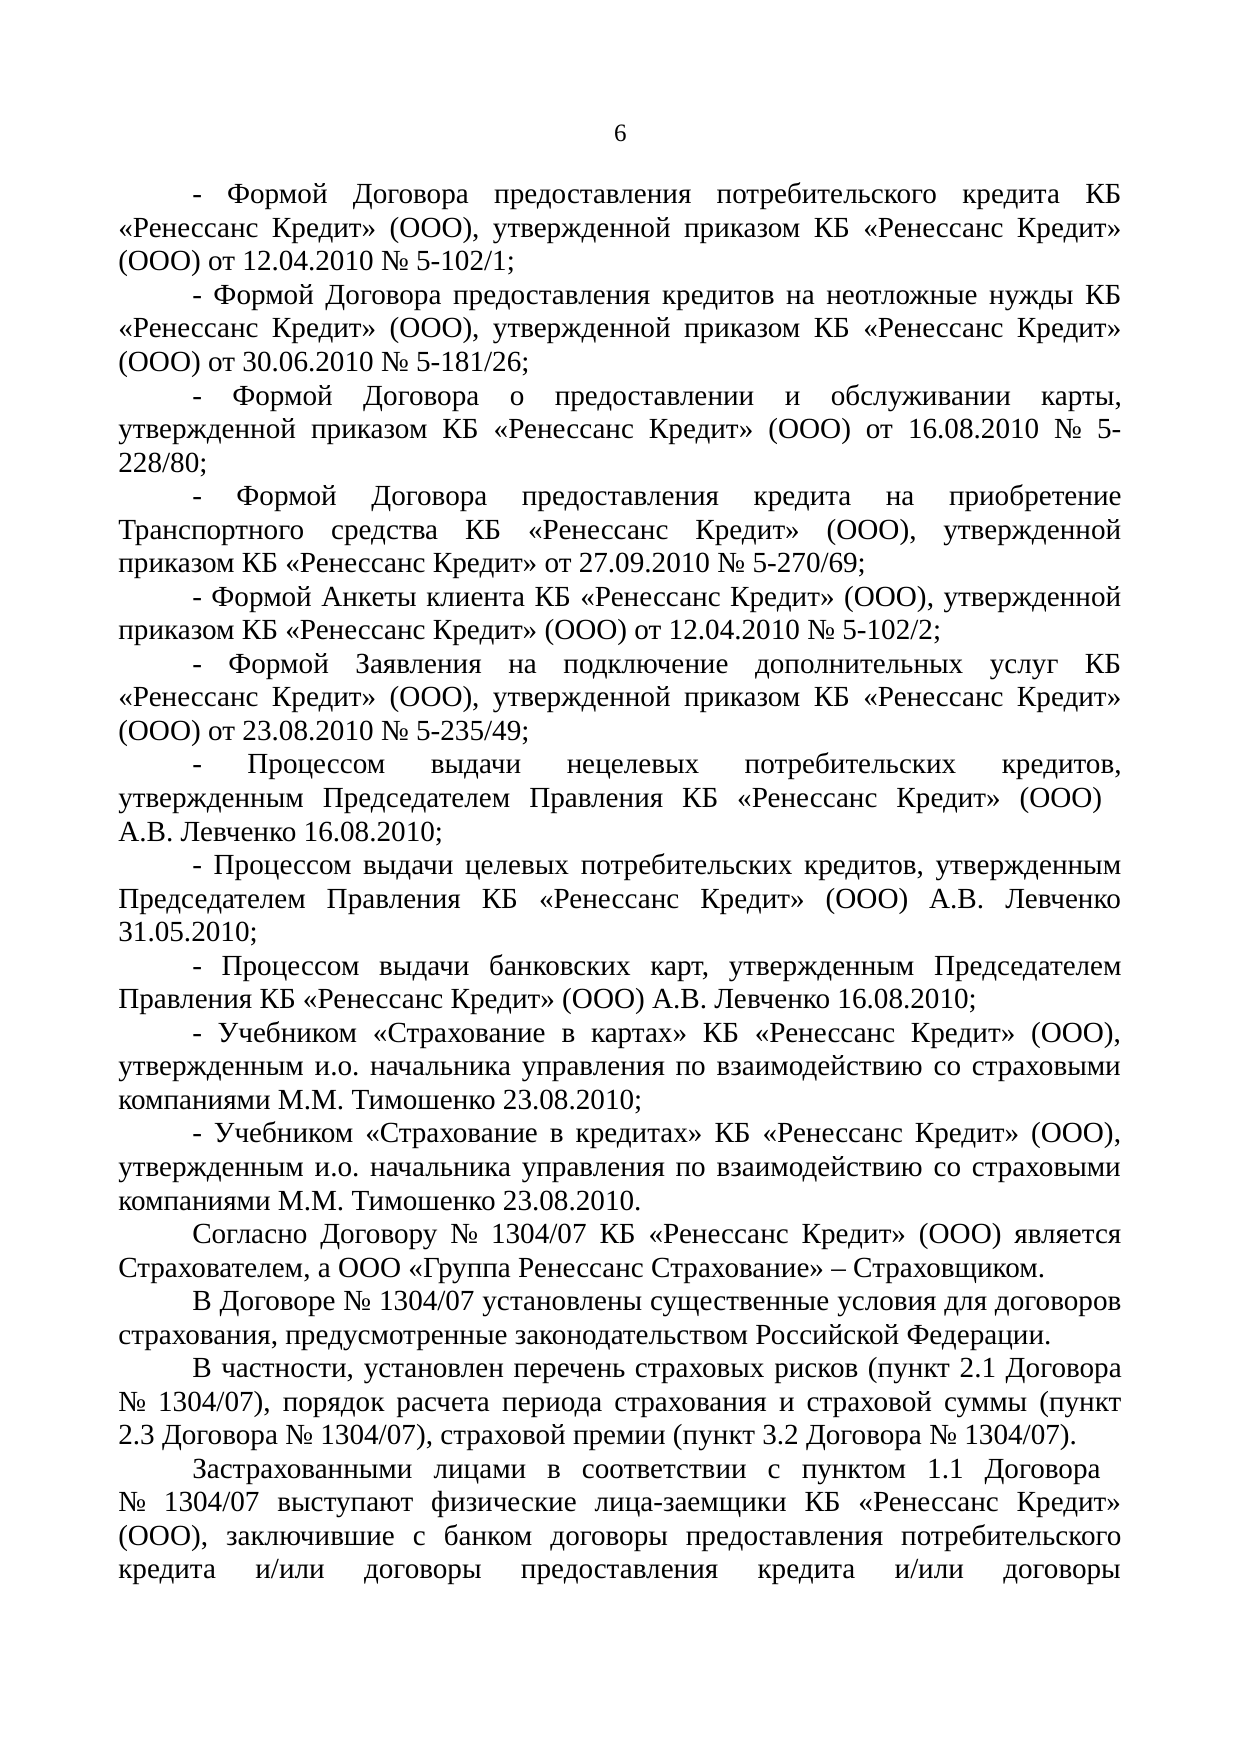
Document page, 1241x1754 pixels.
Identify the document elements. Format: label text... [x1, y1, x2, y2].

text - Формой Договора предоставления кредитов на неотложные нужды КБ «Ренессанс Кредит» (ООО), утвержденной приказом КБ «Ренессанс Кредит» (ООО) от 30.06.2010 № 5-181/26; [118, 277, 1122, 378]
text - Процессом выдачи банковских карт, утвержденным Председателем Правления КБ «Ренессанс Кредит» (ООО) А.В. Левченко 16.08.2010; [118, 948, 1122, 1015]
text - Формой Договора о предоставлении и обслуживании карты, утвержденной приказом КБ «Ренессанс Кредит» (ООО) от 16.08.2010 № 5-228/80; [118, 378, 1122, 478]
text Застрахованными лицами в соответствии с пунктом 1.1 Договора № 1304/07 выступают физические лица-заемщики КБ «Ренессанс Кредит» (ООО), заключившие с банком договоры предоставления потребительского кредита и/или договоры предоставления кредита и/или договоры [118, 1451, 1122, 1585]
text - Формой Договора предоставления потребительского кредита КБ «Ренессанс Кредит» (ООО), утвержденной приказом КБ «Ренессанс Кредит» (ООО) от 12.04.2010 № 5-102/1; [118, 176, 1122, 277]
text - Процессом выдачи целевых потребительских кредитов, утвержденным Председателем Правления КБ «Ренессанс Кредит» (ООО) А.В. Левченко 31.05.2010; [118, 847, 1122, 948]
text - Учебником «Страхование в картах» КБ «Ренессанс Кредит» (ООО), утвержденным и.о. начальника управления по взаимодействию со страховыми компаниями М.М. Тимошенко 23.08.2010; [118, 1015, 1122, 1116]
text - Формой Анкеты клиента КБ «Ренессанс Кредит» (ООО), утвержденной приказом КБ «Ренессанс Кредит» (ООО) от 12.04.2010 № 5-102/2; [118, 579, 1122, 646]
text - Формой Заявления на подключение дополнительных услуг КБ «Ренессанс Кредит» (ООО), утвержденной приказом КБ «Ренессанс Кредит» (ООО) от 23.08.2010 № 5-235/49; [118, 646, 1122, 747]
text - Формой Договора предоставления кредита на приобретение Транспортного средства КБ «Ренессанс Кредит» (ООО), утвержденной приказом КБ «Ренессанс Кредит» от 27.09.2010 № 5-270/69; [118, 478, 1122, 579]
text В частности, установлен перечень страховых рисков (пункт 2.1 Договора № 1304/07), порядок расчета периода страхования и страховой суммы (пункт 2.3 Договора № 1304/07), страховой премии (пункт 3.2 Договора № 1304/07). [118, 1350, 1122, 1451]
text В Договоре № 1304/07 установлены существенные условия для договоров страхования, предусмотренные законодательством Российской Федерации. [118, 1283, 1122, 1350]
text Согласно Договору № 1304/07 КБ «Ренессанс Кредит» (ООО) является Страхователем, а ООО «Группа Ренессанс Страхование» – Страховщиком. [118, 1216, 1122, 1283]
text - Процессом выдачи нецелевых потребительских кредитов, утвержденным Председателем Правления КБ «Ренессанс Кредит» (ООО) А.В. Левченко 16.08.2010; [118, 747, 1122, 847]
text - Учебником «Страхование в кредитах» КБ «Ренессанс Кредит» (ООО), утвержденным и.о. начальника управления по взаимодействию со страховыми компаниями М.М. Тимошенко 23.08.2010. [118, 1116, 1122, 1216]
